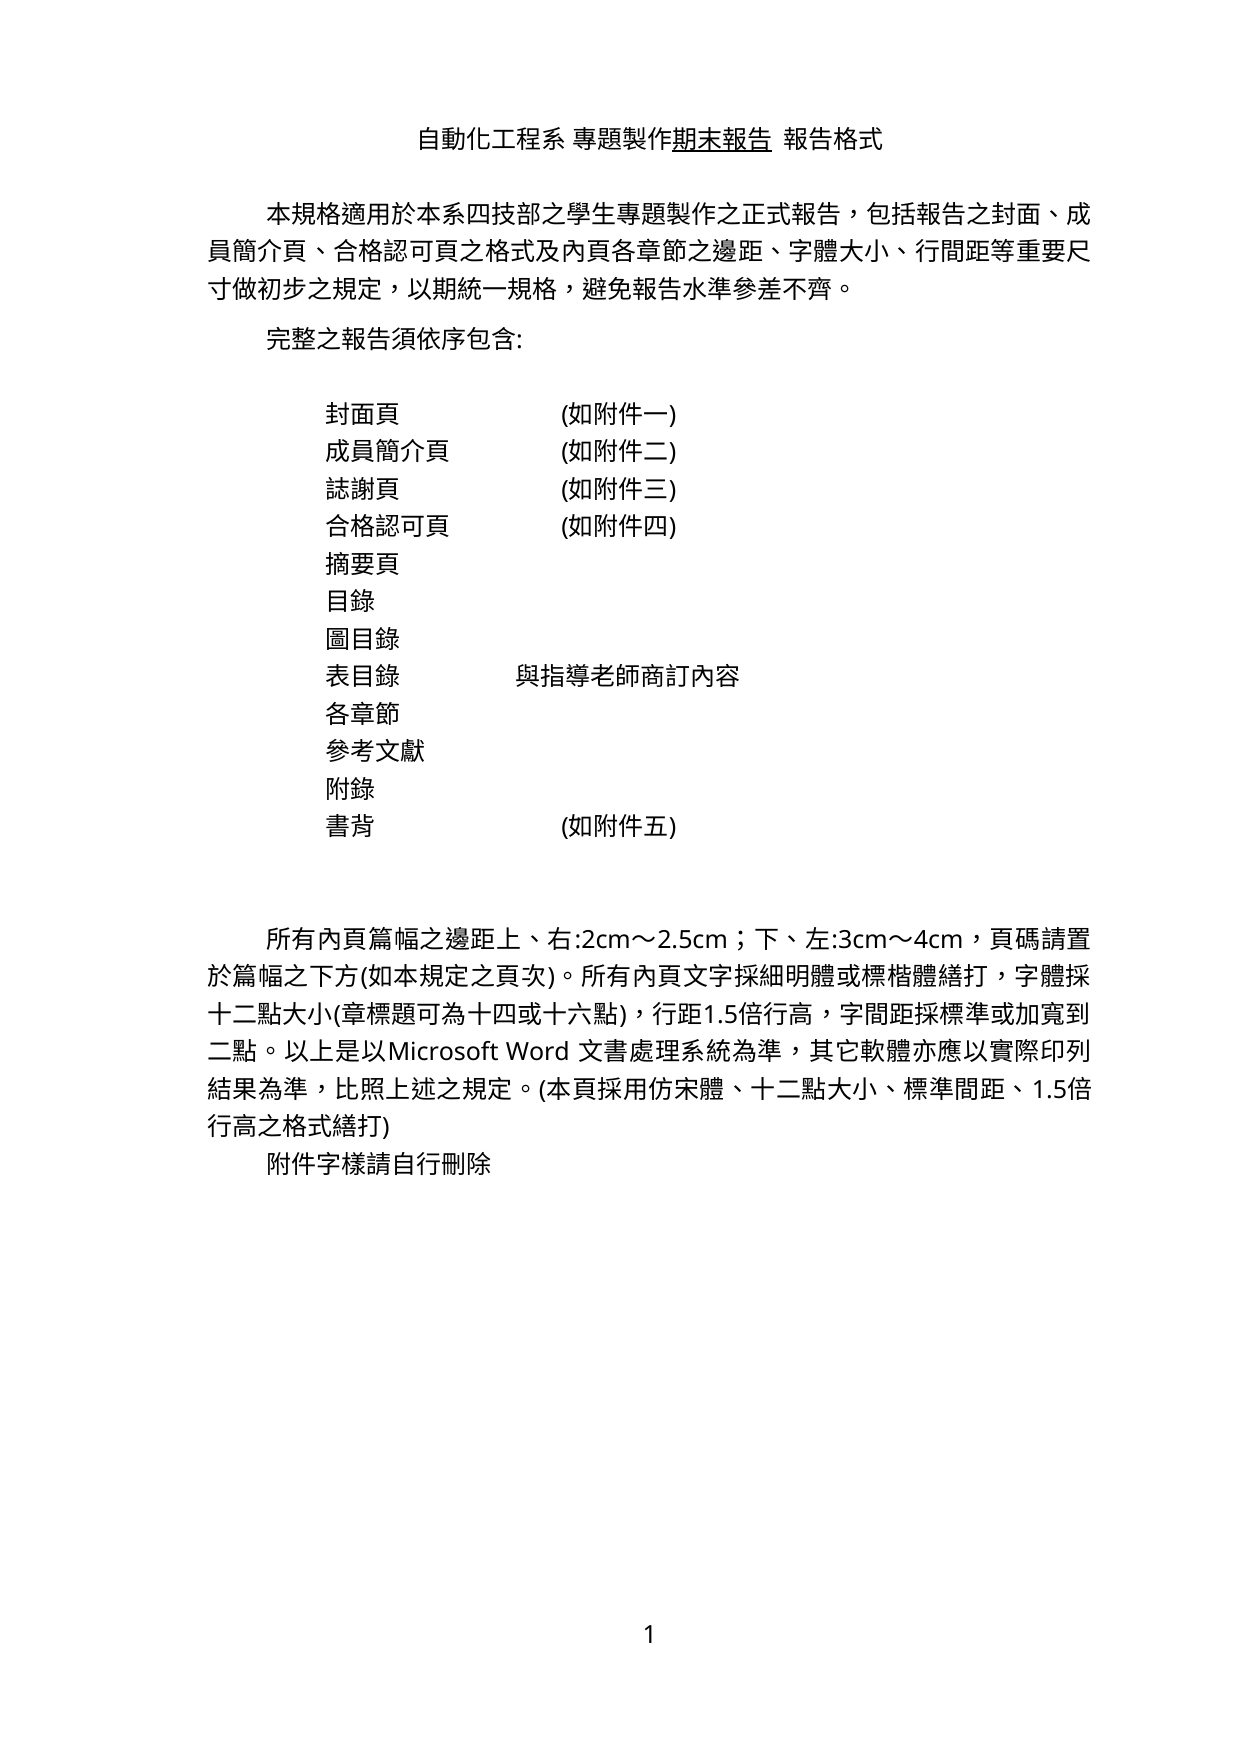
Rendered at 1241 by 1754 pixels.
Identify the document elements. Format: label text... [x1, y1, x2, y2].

text 所有內頁篇幅之邊距上、右:2cm～2.5cm；下、左:3cm～4cm，頁碼請置於篇幅之下方(如本規定之頁次)。所有內頁文字採細明體或標楷體繕打，字體採十二點大小(章標題可為十四或十六點)，行距1.5倍行高，字間距採標準或加寬到二點。以上是以Microsoft Word 文書處理系統為準，其它軟體亦應以實際印列結果為準，比照上述之規定。(本頁採用仿宋體、十二點大小、標準間距、1.5倍行高之格式繕打) [207, 918, 1092, 1143]
text 附錄 [207, 768, 1092, 806]
text 合格認可頁 (如附件四) [207, 506, 1092, 543]
text 附件字樣請自行刪除 [207, 1143, 1092, 1181]
text 封面頁 (如附件一) [207, 393, 1092, 431]
text 本規格適用於本系四技部之學生專題製作之正式報告，包括報告之封面、成員簡介頁、合格認可頁之格式及內頁各章節之邊距、字體大小、行間距等重要尺寸做初步之規定，以期統一規格，避免報告水準參差不齊。 [207, 193, 1092, 306]
text 誌謝頁 (如附件三) [207, 468, 1092, 506]
text 成員簡介頁 (如附件二) [207, 431, 1092, 468]
text 目錄 [207, 581, 1092, 618]
text 書背 (如附件五) [207, 806, 1092, 843]
text 摘要頁 [207, 543, 1092, 581]
text 表目錄 與指導老師商訂內容 [207, 656, 1092, 693]
text 圖目錄 [207, 618, 1092, 656]
text 參考文獻 [207, 731, 1092, 768]
text 完整之報告須依序包含: [207, 318, 1092, 356]
text 各章節 [207, 693, 1092, 731]
text 自動化工程系 專題製作期末報告 報告格式 [207, 118, 1092, 156]
